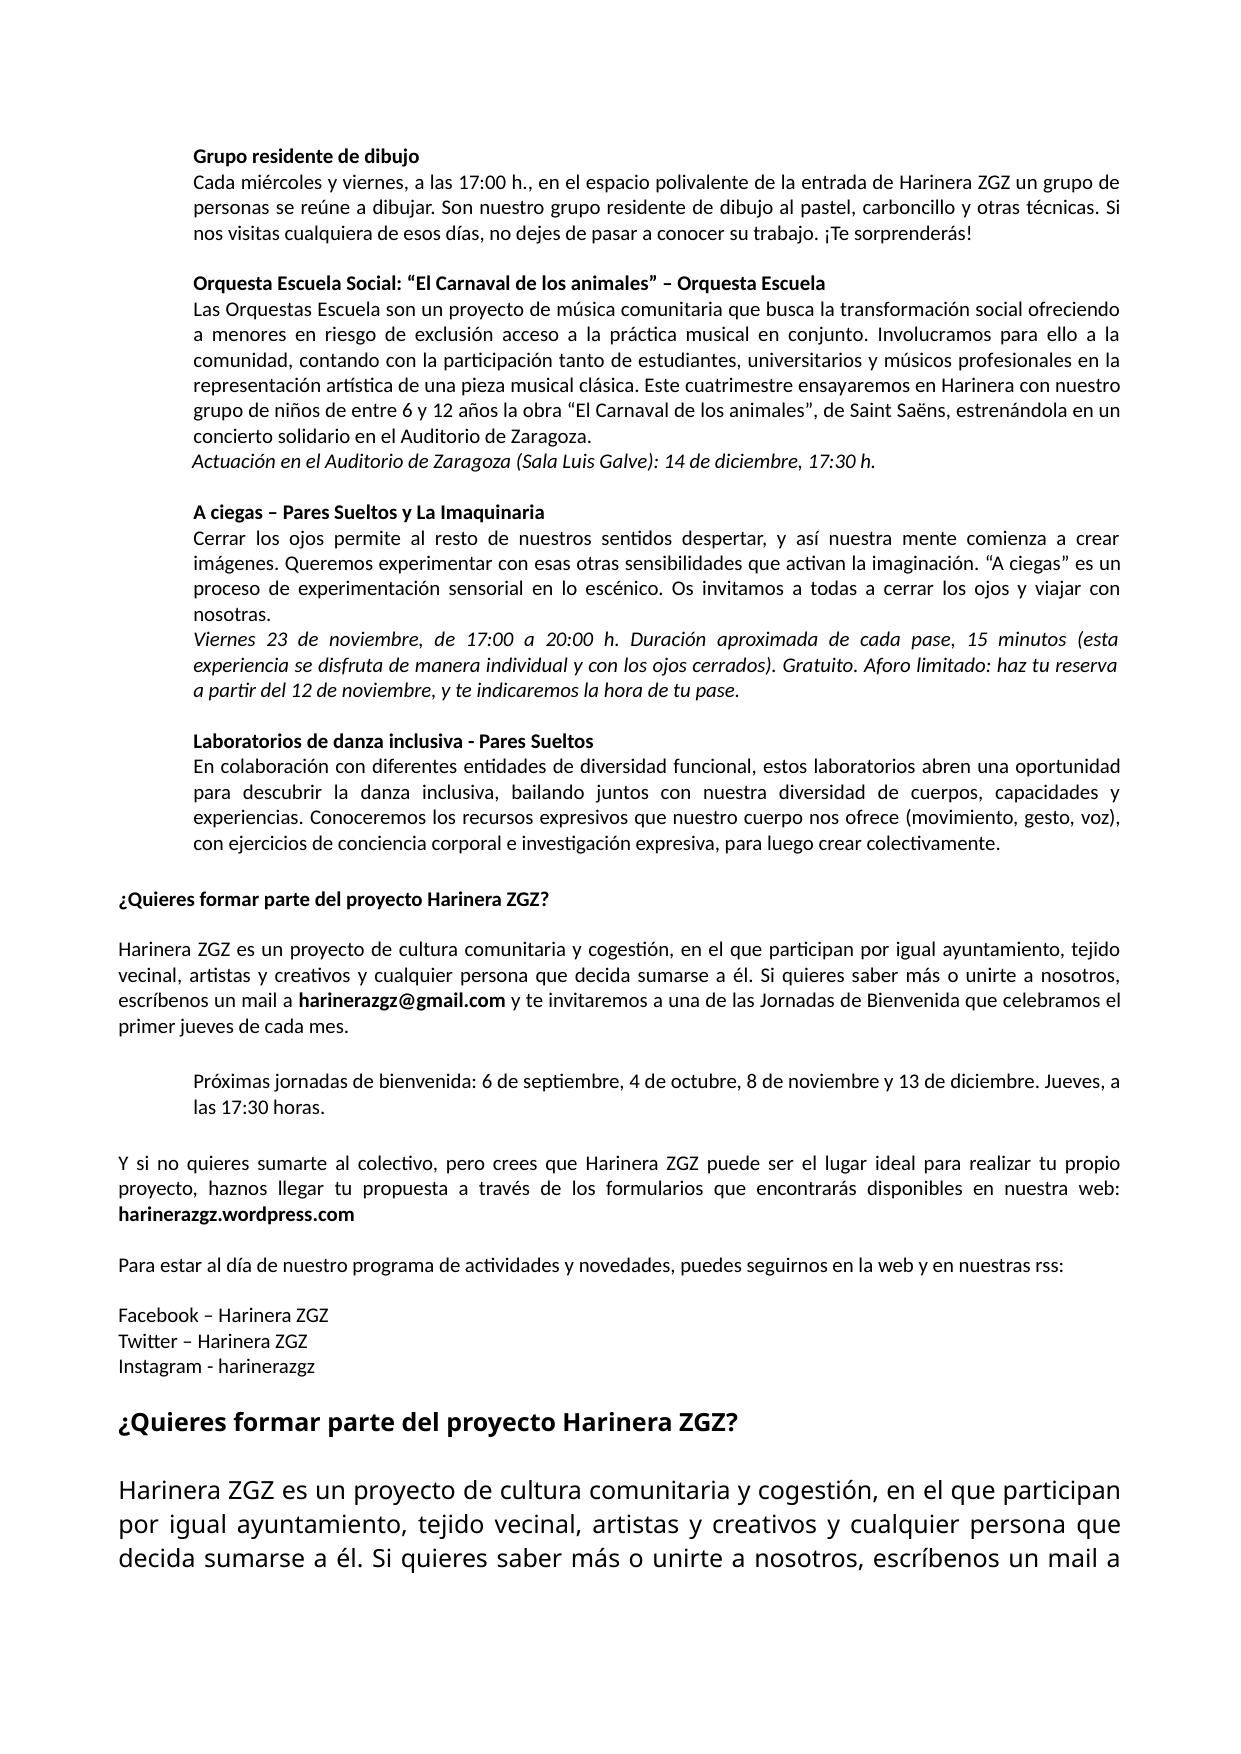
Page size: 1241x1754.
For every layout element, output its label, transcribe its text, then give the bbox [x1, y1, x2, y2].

text Actuación en el Auditorio de Zaragoza (Sala Luis Galve): 14 de diciembre, 17:30 h. [118, 448, 1122, 474]
list Las Orquestas Escuela son un proyecto de música comunitaria que busca la transformación social ofreciendo a menores en riesgo de exclusión acceso a la práctica musical en conjunto. Involucramos para ello a la comunidad, contando con la participación tanto de estudiantes, universitarios y músicos profesionales en la representación artística de una pieza musical clásica. Este cuatrimestre ensayaremos en Harinera con nuestro grupo de niños de entre 6 y 12 años la obra “El Carnaval de los animales”, de Saint Saëns, estrenándola en un concierto solidario en el Auditorio de Zaragoza. [193, 296, 1122, 448]
list Orquesta Escuela Social: “El Carnaval de los animales” – Orquesta Escuela [193, 271, 1122, 296]
text Facebook – Harinera ZGZ [118, 1303, 1122, 1328]
text Y si no quieres sumarte al colectivo, pero crees que Harinera ZGZ puede ser el lugar ideal para realizar tu propio proyecto, haznos llegar tu propuesta a través de los formularios que encontrarás disponibles en nuestra web: harinerazgz.wordpress.com [118, 1150, 1122, 1226]
text Harinera ZGZ es un proyecto de cultura comunitaria y cogestión, en el que participan por igual ayuntamiento, tejido vecinal, artistas y creativos y cualquier persona que decida sumarse a él. Si quieres saber más o unirte a nosotros, escríbenos un mail a harinerazgz@gmail.com y te invitaremos a una de las Jornadas de Bienvenida que celebramos el primer jueves de cada mes. [118, 937, 1122, 1038]
text Próximas jornadas de bienvenida: 6 de septiembre, 4 de octubre, 8 de noviembre y 13 de diciembre. Jueves, a las 17:30 horas. [193, 1069, 1122, 1119]
list Viernes 23 de noviembre, de 17:00 a 20:00 h. Duración aproximada de cada pase, 15 minutos (esta experiencia se disfruta de manera individual y con los ojos cerrados). Gratuito. Aforo limitado: haz tu reserva a partir del 12 de noviembre, y te indicaremos la hora de tu pase. [193, 626, 1122, 703]
list Cerrar los ojos permite al resto de nuestros sentidos despertar, y así nuestra mente comienza a crear imágenes. Queremos experimentar con esas otras sensibilidades que activan la imaginación. “A ciegas” es un proceso de experimentación sensorial en lo escénico. Os invitamos a todas a cerrar los ojos y viajar con nosotras. [193, 525, 1122, 626]
text ¿Quieres formar parte del proyecto Harinera ZGZ? [118, 1404, 1122, 1438]
text Cada miércoles y viernes, a las 17:00 h., en el espacio polivalente de la entrada de Harinera ZGZ un grupo de personas se reúne a dibujar. Son nuestro grupo residente de dibujo al pastel, carboncillo y otras técnicas. Si nos visitas cualquiera de esos días, no dejes de pasar a conocer su trabajo. ¡Te sorprenderás! [193, 169, 1122, 245]
text Para estar al día de nuestro programa de actividades y novedades, puedes seguirnos en la web y en nuestras rss: [118, 1252, 1122, 1277]
list A ciegas – Pares Sueltos y La Imaquinaria [193, 499, 1122, 525]
text Instagram - harinerazgz [118, 1353, 1122, 1379]
text Twitter – Harinera ZGZ [118, 1328, 1122, 1353]
list Grupo residente de dibujo [193, 143, 1122, 169]
text Harinera ZGZ es un proyecto de cultura comunitaria y cogestión, en el que participan por igual ayuntamiento, tejido vecinal, artistas y creativos y cualquier persona que decida sumarse a él. Si quieres saber más o unirte a nosotros, escríbenos un mail a [118, 1472, 1122, 1574]
list En colaboración con diferentes entidades de diversidad funcional, estos laboratorios abren una oportunidad para descubrir la danza inclusiva, bailando juntos con nuestra diversidad de cuerpos, capacidades y experiencias. Conoceremos los recursos expresivos que nuestro cuerpo nos ofrece (movimiento, gesto, voz), con ejercicios de conciencia corporal e investigación expresiva, para luego crear colectivamente. [193, 753, 1122, 855]
list Laboratorios​ ​de​ ​danza​ ​inclusiva​ ​- Pares Sueltos [193, 728, 1122, 753]
text ¿Quieres formar parte del proyecto Harinera ZGZ? [118, 886, 1122, 911]
